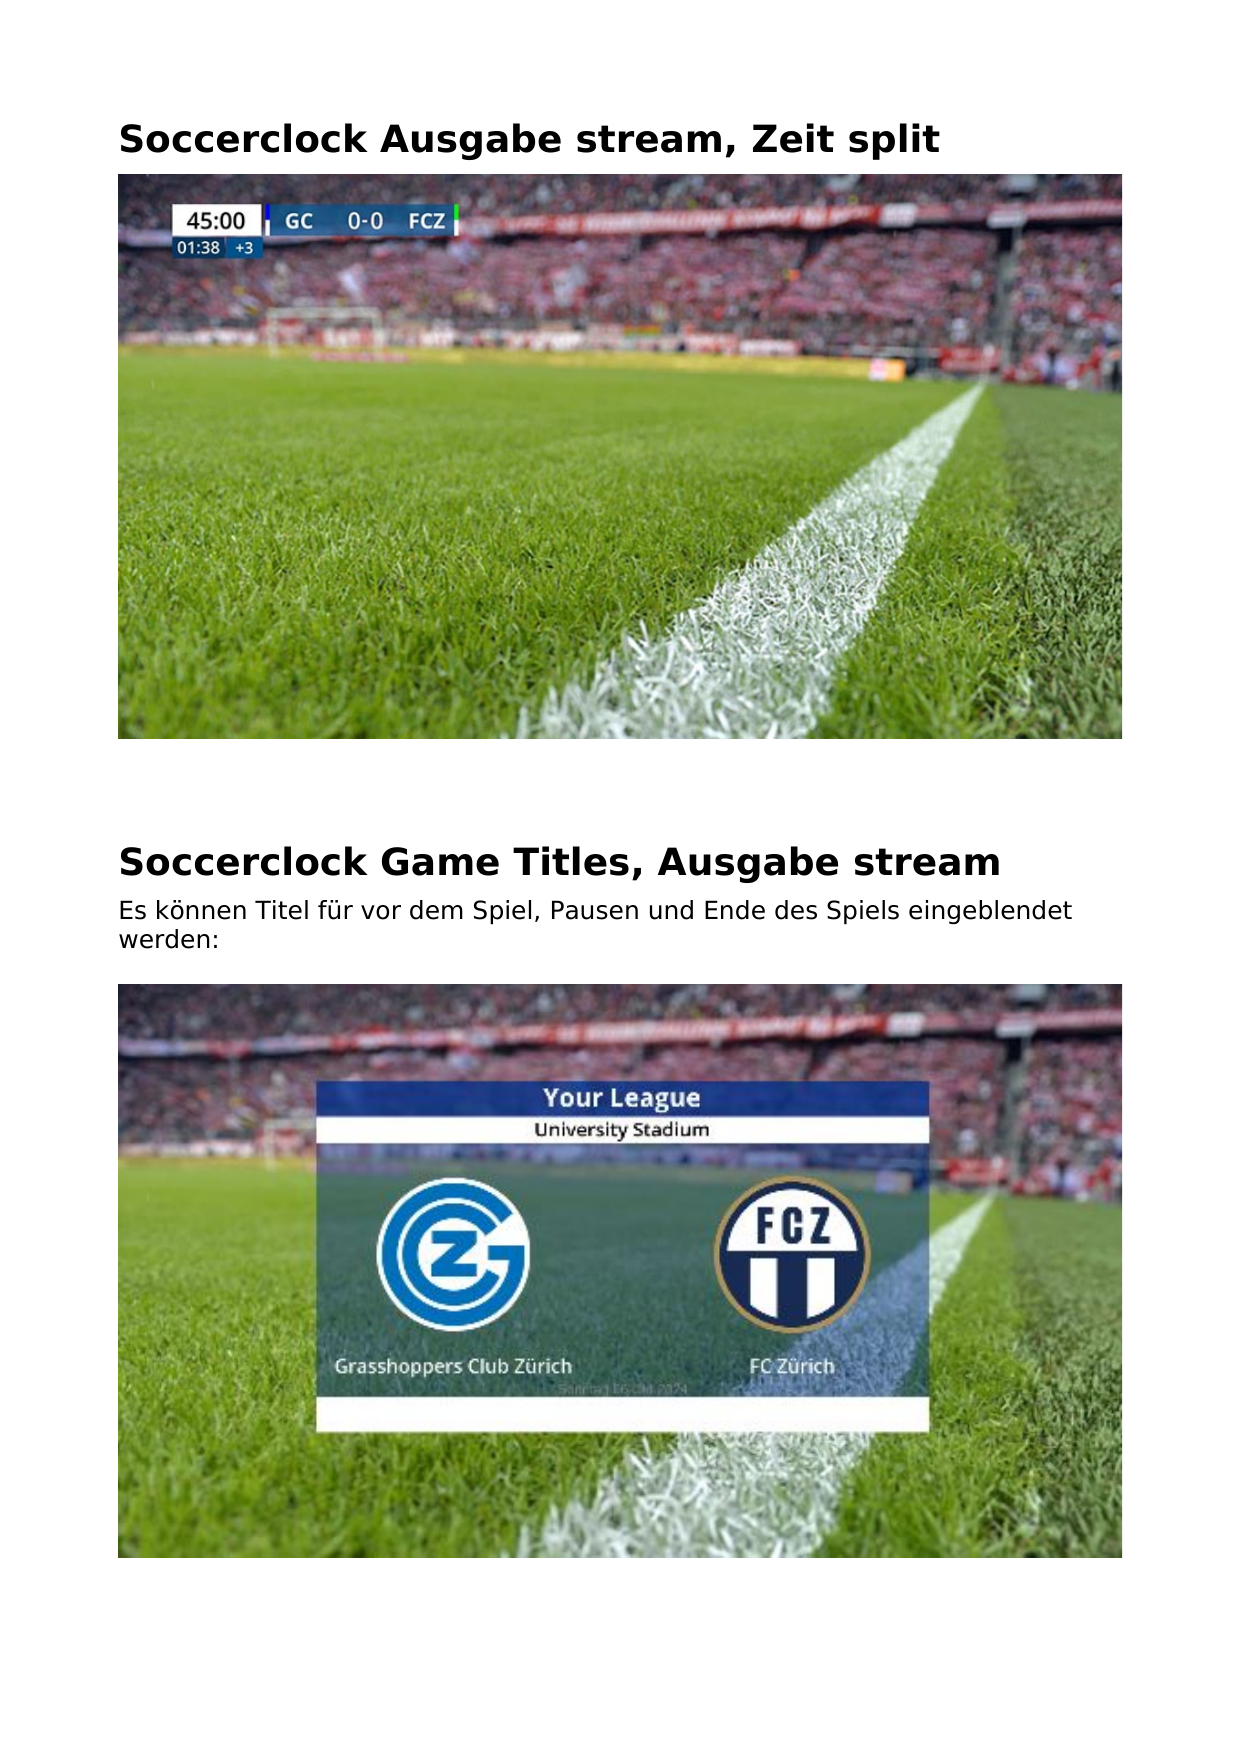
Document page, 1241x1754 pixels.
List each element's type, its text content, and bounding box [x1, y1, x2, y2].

subtitle Soccerclock Ausgabe stream, Zeit split [118, 118, 1122, 162]
text Es können Titel für vor dem Spiel, Pausen und Ende des Spiels eingeblendet werden: [118, 897, 1122, 984]
text [118, 1558, 1122, 1564]
picture [118, 174, 1123, 739]
subtitle Soccerclock Game Titles, Ausgabe stream [118, 840, 1122, 884]
picture [118, 984, 1123, 1558]
